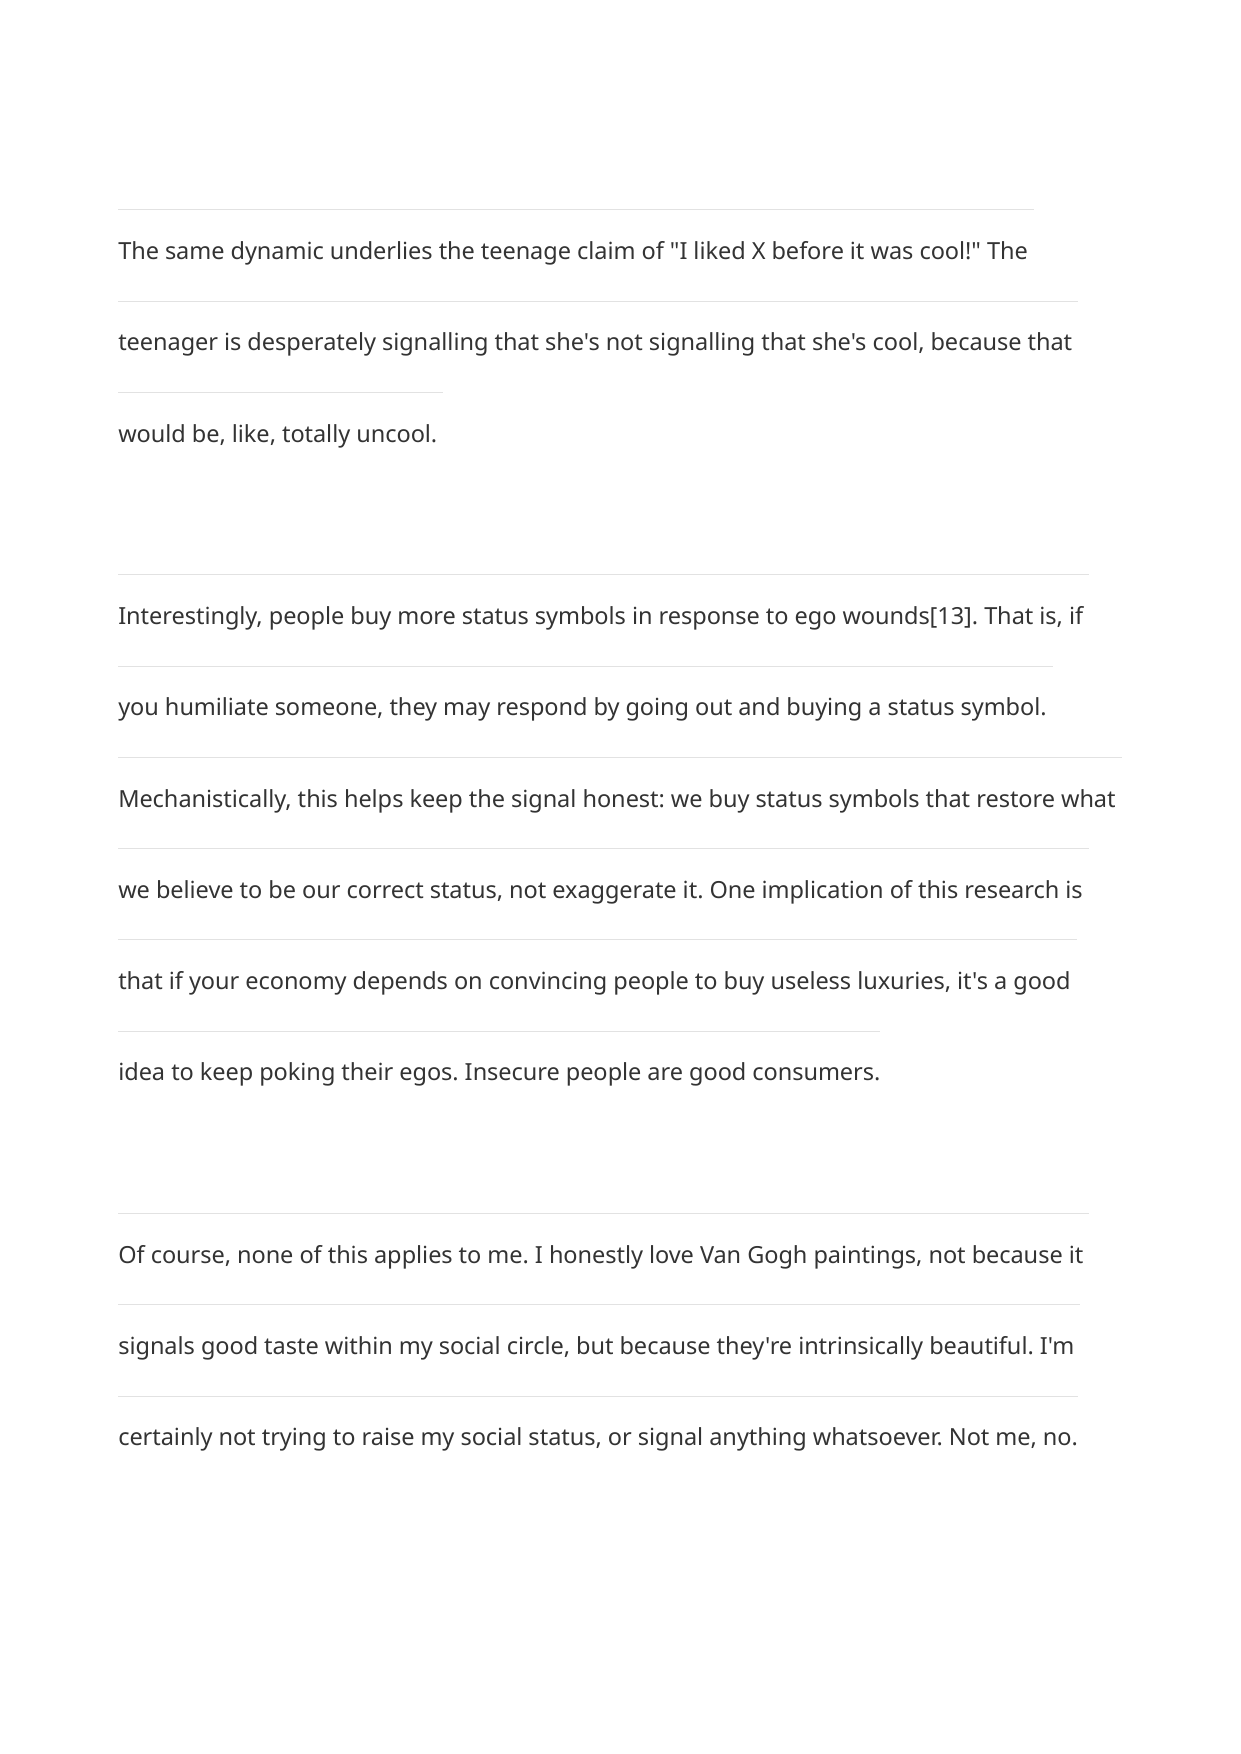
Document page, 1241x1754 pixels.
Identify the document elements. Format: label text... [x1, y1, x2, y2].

text The same dynamic underlies the teenage claim of "I liked X before it was cool!" The teenager is desperately signalling that she's not signalling that she's cool, because that would be, like, totally uncool. Interestingly, people buy more status symbols in response to ego wounds[13]. That is, if you humiliate someone, they may respond by going out and buying a status symbol. [118, 118, 1122, 757]
text Mechanistically, this helps keep the signal honest: we buy status symbols that restore what we believe to be our correct status, not exaggerate it. One implication of this research is that if your economy depends on convincing people to buy useless luxuries, it's a good idea to keep poking their egos. Insecure people are good consumers. Of course, none of this applies to me. I honestly love Van Gogh paintings, not because it signals good taste within my social circle, but because they're intrinsically beautiful. I'm certainly not trying to raise my social status, or signal anything whatsoever. Not me, no. [118, 758, 1122, 1635]
